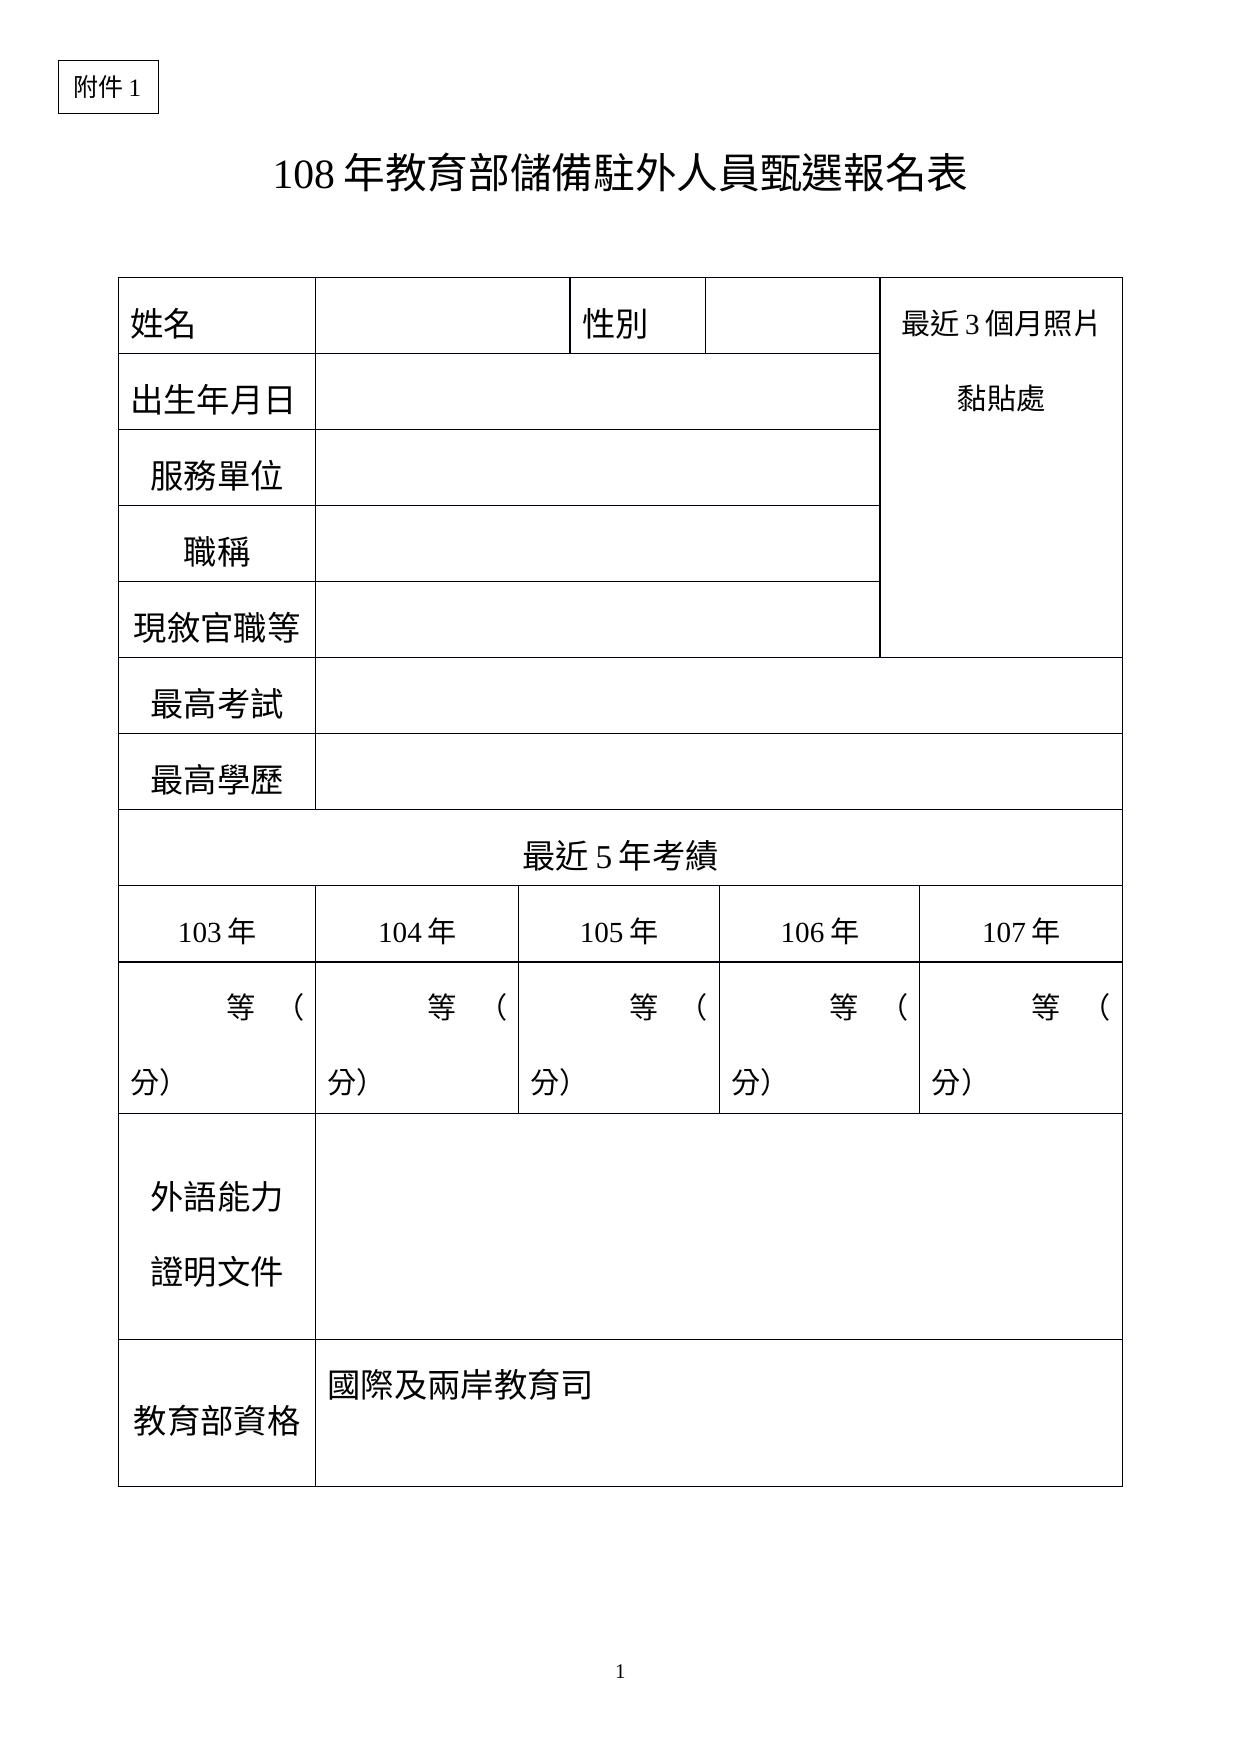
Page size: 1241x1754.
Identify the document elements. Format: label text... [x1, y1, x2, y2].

table_cell [316, 734, 1122, 809]
table_cell 外語能力 證明文件 [119, 1114, 315, 1338]
table_header 姓名 [119, 278, 315, 353]
table_cell 等（ 分） [119, 963, 315, 1112]
text 108年教育部儲備駐外人員甄選報名表 [118, 127, 1122, 202]
table_cell 等（ 分） [920, 963, 1122, 1112]
table_cell 103年 [119, 886, 315, 961]
table_cell 職稱 [119, 506, 315, 581]
table_header 性別 [571, 278, 705, 353]
table_cell 服務單位 [119, 430, 315, 505]
table_cell 最高學歷 [119, 734, 315, 809]
table_cell [316, 430, 879, 505]
text 附件1 [73, 67, 143, 103]
table_cell 國際及兩岸教育司 [316, 1340, 1122, 1486]
table_cell [316, 354, 879, 429]
table_cell 104年 [316, 886, 518, 961]
table_cell [316, 506, 879, 581]
table_cell 107年 [920, 886, 1122, 961]
table_cell [316, 658, 1122, 733]
table_cell 105年 [519, 886, 719, 961]
table_cell 最近5年考績 [119, 810, 1122, 885]
table_cell [316, 1114, 1122, 1338]
table_cell 等（ 分） [519, 963, 719, 1112]
table_cell 現敘官職等 [119, 582, 315, 657]
table_cell [316, 582, 879, 657]
table_header 最近3個月照片 黏貼處 [881, 278, 1122, 657]
table_cell 教育部資格 [119, 1340, 315, 1486]
table_cell 106年 [720, 886, 919, 961]
table_cell 等（ 分） [720, 963, 919, 1112]
table_cell 最高考試 [119, 658, 315, 733]
table_header [316, 278, 569, 353]
table_cell 等（ 分） [316, 963, 518, 1112]
table_cell 出生年月日 [119, 354, 315, 429]
table_header [706, 278, 879, 353]
